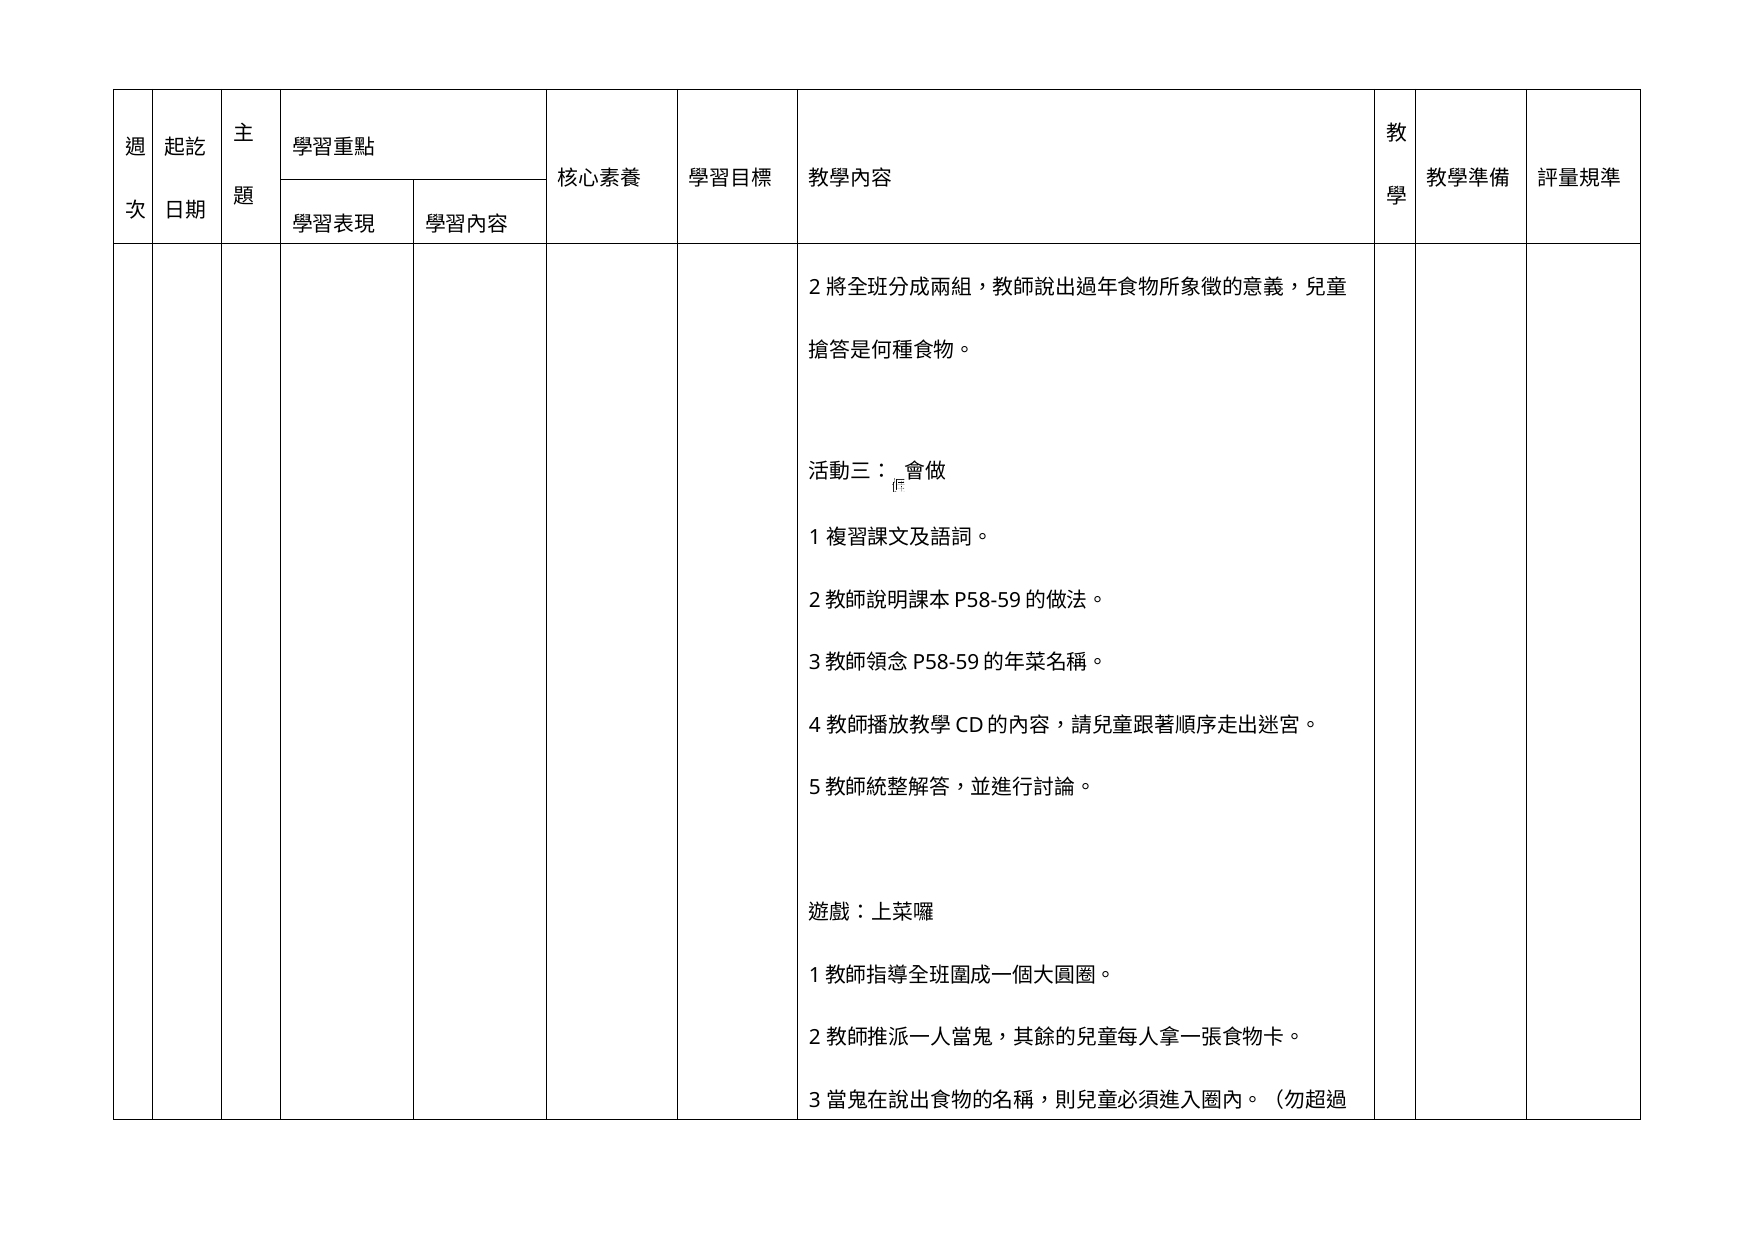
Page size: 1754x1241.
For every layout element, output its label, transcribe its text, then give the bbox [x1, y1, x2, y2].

table_header 評量規準 [1527, 90, 1640, 243]
table_header 核心素養 [547, 90, 677, 243]
table_cell 學習表現 [281, 180, 413, 243]
table_cell [153, 244, 221, 1119]
table_cell 1 [1375, 244, 1415, 1119]
table_cell 學習內容 [414, 180, 546, 243]
table_header 學習目標 [678, 90, 797, 243]
table_header 教學節數 [1375, 90, 1415, 243]
table_cell [414, 244, 546, 1119]
table_cell [114, 244, 152, 1119]
table_cell [1416, 244, 1526, 1119]
table_cell [547, 244, 677, 1119]
table_header 主題與單元名稱 [222, 90, 280, 243]
table_header 教學內容 [798, 90, 1374, 243]
table_header 學習重點 [281, 90, 546, 179]
table_header 起訖日期 [153, 90, 221, 243]
table_cell 2 將全班分成兩組，教師說出過年食物所象徵的意義，兒童搶答是何種食物。 活動三：會做 1 複習課文及語詞。 2教師說明課本P58-59的做法。 3教師領念P58-59的年菜名稱。 4 教師播放教學CD的內容，請兒童跟著順序走出迷宮。 5教師統整解答，並進行討論。 遊戲：上菜囉 1教師指導全班圍成一個大圓圈。 2 教師推派一人當鬼，其餘的兒童每人拿一張食物卡。 3 當鬼在說出食物的名稱，則兒童必須進入圈內。（勿超過 [798, 244, 1374, 1119]
table_cell [1527, 244, 1640, 1119]
table_header 教學準備 [1416, 90, 1526, 243]
table_header 週次 [114, 90, 152, 243]
table_cell [281, 244, 413, 1119]
table_cell [678, 244, 797, 1119]
table_cell 第五課過年 [222, 244, 280, 1119]
